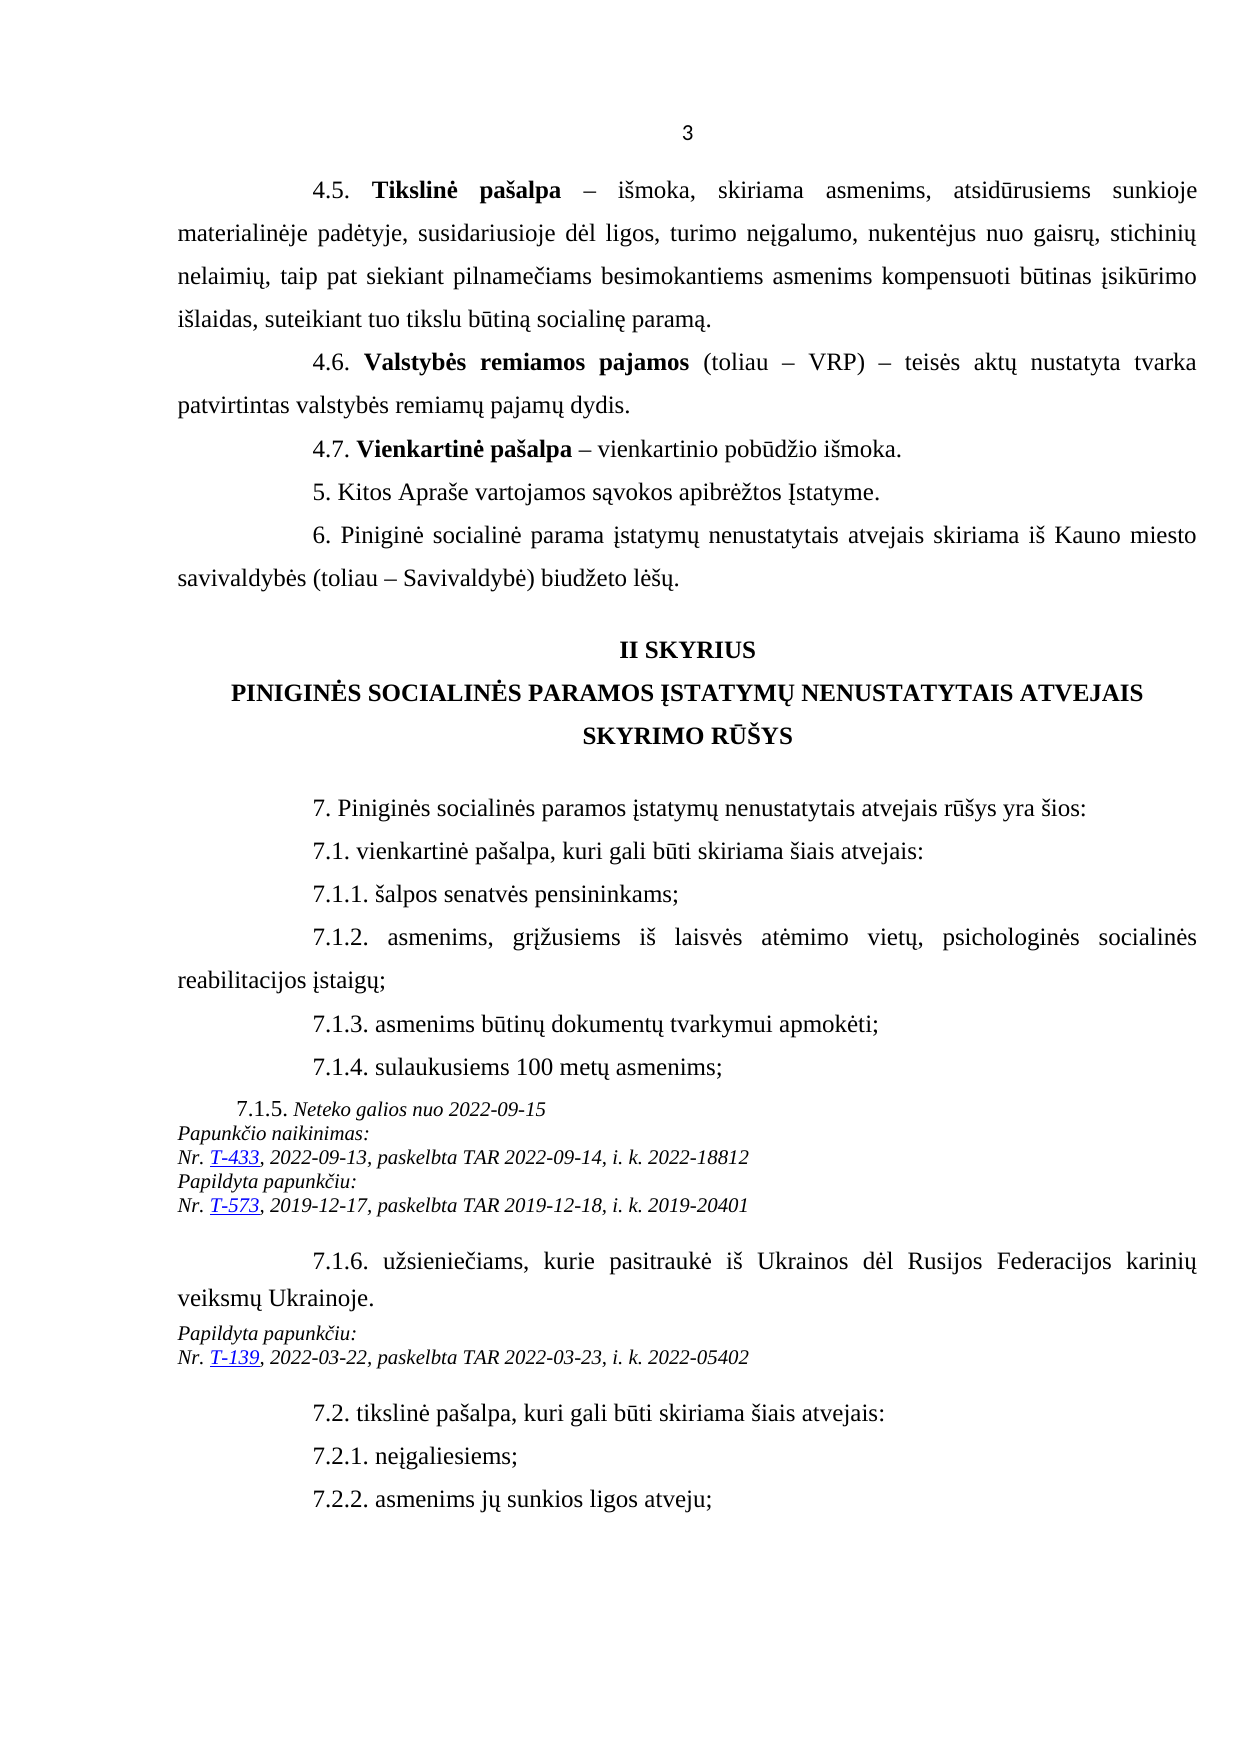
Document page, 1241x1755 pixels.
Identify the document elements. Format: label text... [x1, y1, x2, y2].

text Papildyta papunkčiu: [177, 1169, 1198, 1193]
text 7.2.2. asmenims jų sunkios ligos atveju; [177, 1484, 1198, 1513]
text 7.1. vienkartinė pašalpa, kuri gali būti skiriama šiais atvejais: [177, 836, 1198, 865]
text PINIGINĖS SOCIALINĖS PARAMOS ĮSTATYMŲ NENUSTATYTAIS ATVEJAIS SKYRIMO RŪŠYS [177, 678, 1198, 750]
text 7.2. tikslinė pašalpa, kuri gali būti skiriama šiais atvejais: [177, 1398, 1198, 1426]
text Nr. T-433, 2022-09-13, paskelbta TAR 2022-09-14, i. k. 2022-18812 [177, 1145, 1198, 1169]
text 5. Kitos Apraše vartojamos sąvokos apibrėžtos Įstatyme. [177, 477, 1198, 506]
text Nr. T-573, 2019-12-17, paskelbta TAR 2019-12-18, i. k. 2019-20401 [177, 1193, 1198, 1217]
text 7. Piniginės socialinės paramos įstatymų nenustatytais atvejais rūšys yra šios: [177, 793, 1198, 822]
text Papildyta papunkčiu: [177, 1321, 1198, 1345]
text 4.6. Valstybės remiamos pajamos (toliau – VRP) – teisės aktų nustatyta tvarka patvirtintas valstybės remiamų pajamų dydis. [177, 347, 1198, 419]
text 7.1.2. asmenims, grįžusiems iš laisvės atėmimo vietų, psichologinės socialinės reabilitacijos įstaigų; [177, 922, 1198, 994]
text 4.5. Tikslinė pašalpa – išmoka, skiriama asmenims, atsidūrusiems sunkioje materialinėje padėtyje, susidariusioje dėl ligos, turimo neįgalumo, nukentėjus nuo gaisrų, stichinių nelaimių, taip pat siekiant pilnamečiams besimokantiems asmenims kompensuoti būtinas įsikūrimo išlaidas, suteikiant tuo tikslu būtiną socialinę paramą. [177, 175, 1198, 333]
text Nr. T-139, 2022-03-22, paskelbta TAR 2022-03-23, i. k. 2022-05402 [177, 1345, 1198, 1369]
text 7.2.1. neįgaliesiems; [177, 1441, 1198, 1469]
text 7.1.6. užsieniečiams, kurie pasitraukė iš Ukrainos dėl Rusijos Federacijos karinių veiksmų Ukrainoje. [177, 1246, 1198, 1312]
text II SKYRIUS [177, 635, 1198, 664]
text 7.1.4. sulaukusiems 100 metų asmenims; [177, 1052, 1198, 1081]
text 7.1.3. asmenims būtinų dokumentų tvarkymui apmokėti; [177, 1009, 1198, 1037]
text 7.1.5. Neteko galios nuo 2022-09-15 [177, 1095, 1198, 1121]
text 7.1.1. šalpos senatvės pensininkams; [177, 879, 1198, 908]
text 6. Piniginė socialinė parama įstatymų nenustatytais atvejais skiriama iš Kauno miesto savivaldybės (toliau – Savivaldybė) biudžeto lėšų. [177, 520, 1198, 592]
text 4.7. Vienkartinė pašalpa – vienkartinio pobūdžio išmoka. [177, 434, 1198, 462]
text Papunkčio naikinimas: [177, 1121, 1198, 1145]
